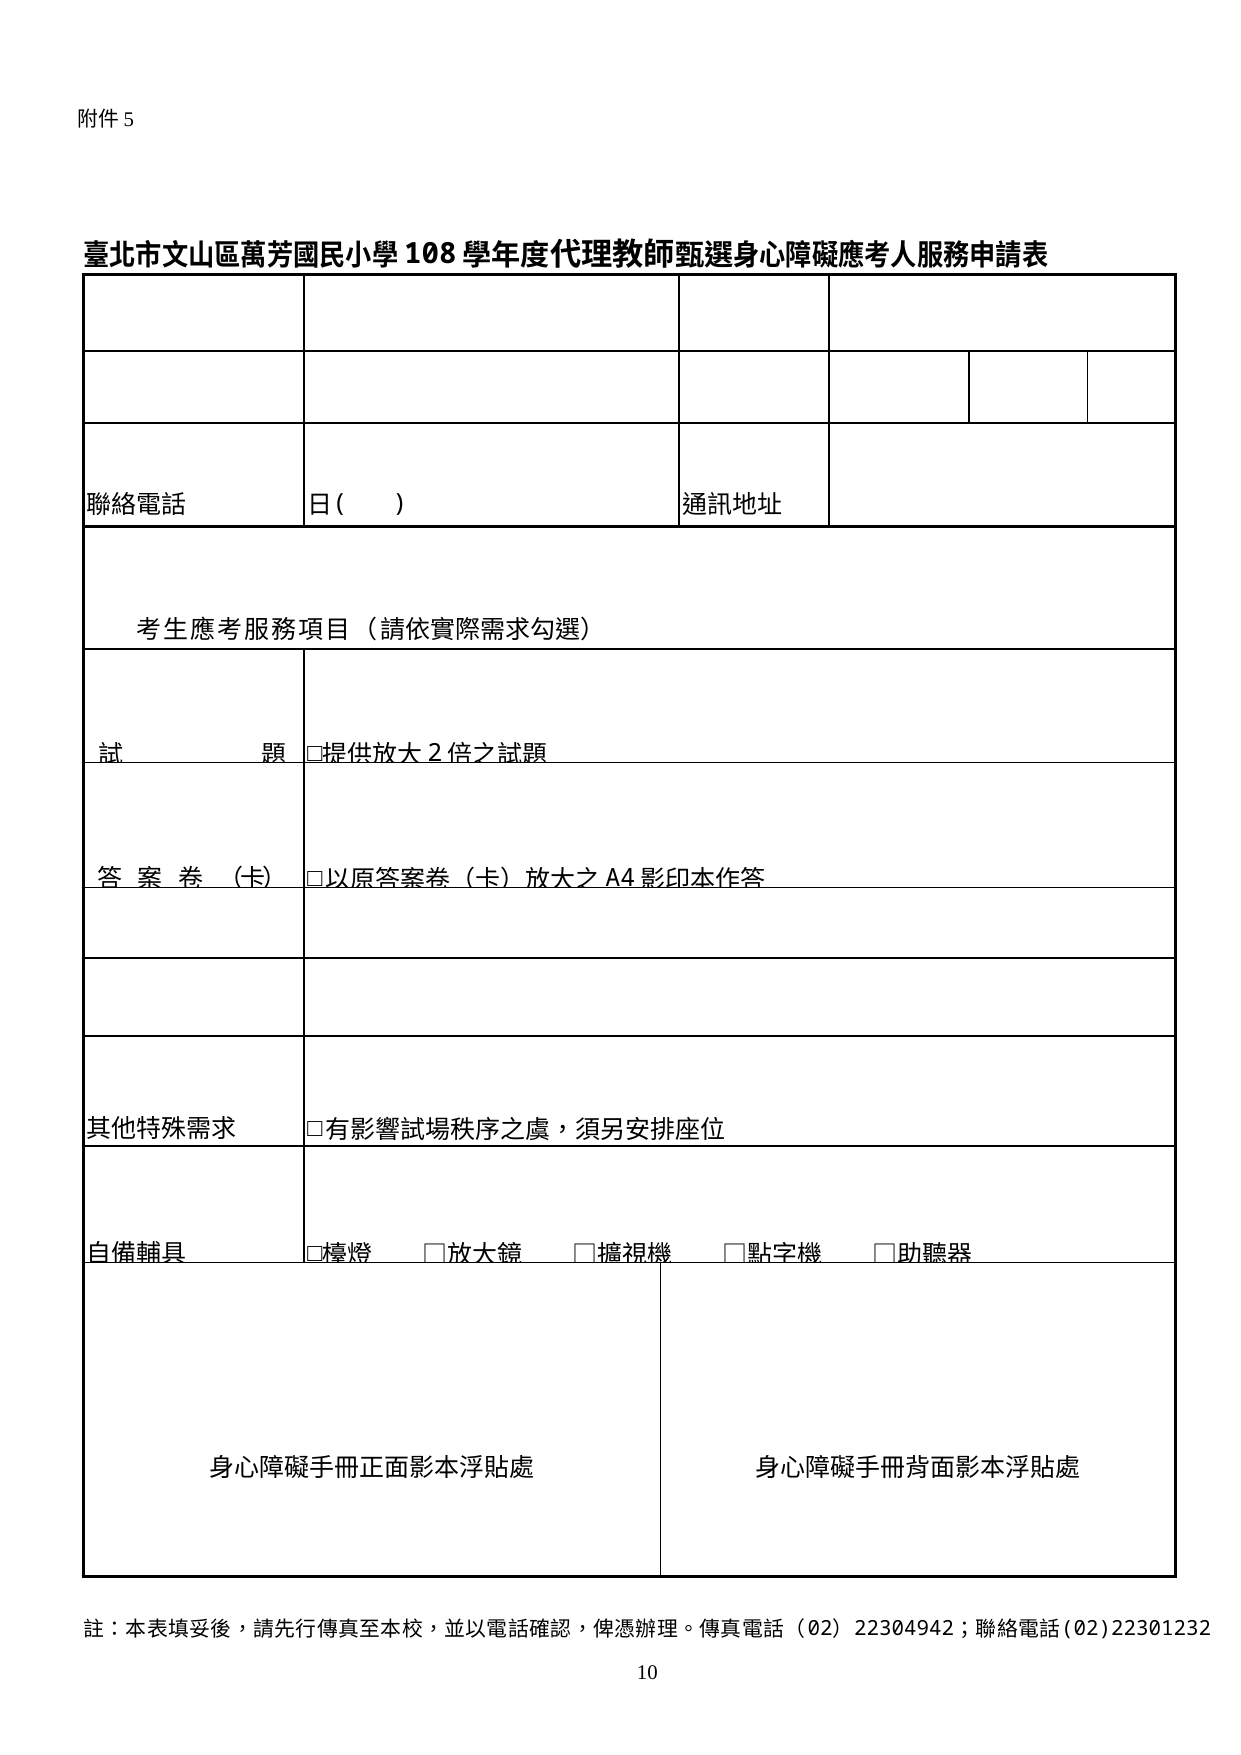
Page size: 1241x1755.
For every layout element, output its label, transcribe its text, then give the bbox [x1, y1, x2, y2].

table_cell 通訊地址 [680, 424, 828, 525]
table_cell 答 案 卷 （卡） [85, 763, 303, 886]
table_cell [830, 424, 1174, 525]
table_cell [830, 352, 968, 422]
table_cell □檯燈 □放大鏡 □擴視機 □點字機 □助聽器 □醫療器材 □盲用電腦 □其他： [305, 1147, 1174, 1262]
table_cell 其他特殊需求 [85, 1037, 303, 1145]
text 臺北市文山區萬芳國民小學108學年度代理教師甄選身心障礙應考人服務申請表 [83, 211, 1211, 273]
table_cell 身心障礙手冊背面影本浮貼處 [661, 1263, 1174, 1574]
table_cell 自備輔具 （經檢查後使用） [85, 1147, 303, 1262]
table_header □男 □女 [830, 276, 1174, 350]
table_header 姓名 [85, 276, 303, 350]
text 附件5 [77, 103, 149, 129]
table_cell 考場提供輔具 [85, 959, 303, 1035]
table_cell 身心障礙手冊正面影本浮貼處 [85, 1263, 660, 1574]
table_cell 日( ) 夜( ) 行動電話 [305, 424, 678, 525]
table_cell [305, 352, 678, 422]
table_cell □以原答案卷（卡）放大之A4影印本作答 □ 以A4空白紙代替答案卷（卡）作答 [305, 763, 1174, 886]
table_cell □其他： [305, 959, 1174, 1035]
table_cell 聯絡電話 [85, 424, 303, 525]
table_cell 試 題 [85, 650, 303, 762]
table_cell □試場安排在1樓或設有電梯之試場 [305, 888, 1174, 957]
text 註：本表填妥後，請先行傳真至本校，並以電話確認，俾憑辦理。傳真電話（02）22304942；聯絡電話(02)22301232 [83, 1586, 1211, 1648]
table_header [305, 276, 678, 350]
table_cell 試場安排 [85, 888, 303, 957]
table_cell □提供放大2倍之試題 □報讀試題 [305, 650, 1174, 762]
table_header 性別 [680, 276, 828, 350]
table_cell [1088, 352, 1174, 422]
table_cell 類 別 [680, 352, 828, 422]
table_cell 考生應考服務項目（請依實際需求勾選） [85, 528, 1174, 648]
table_cell 身心障礙手冊字號 [85, 352, 303, 422]
table_cell □有影響試場秩序之虞，須另安排座位 □其他： [305, 1037, 1174, 1145]
table_cell 程度別 [970, 352, 1087, 422]
